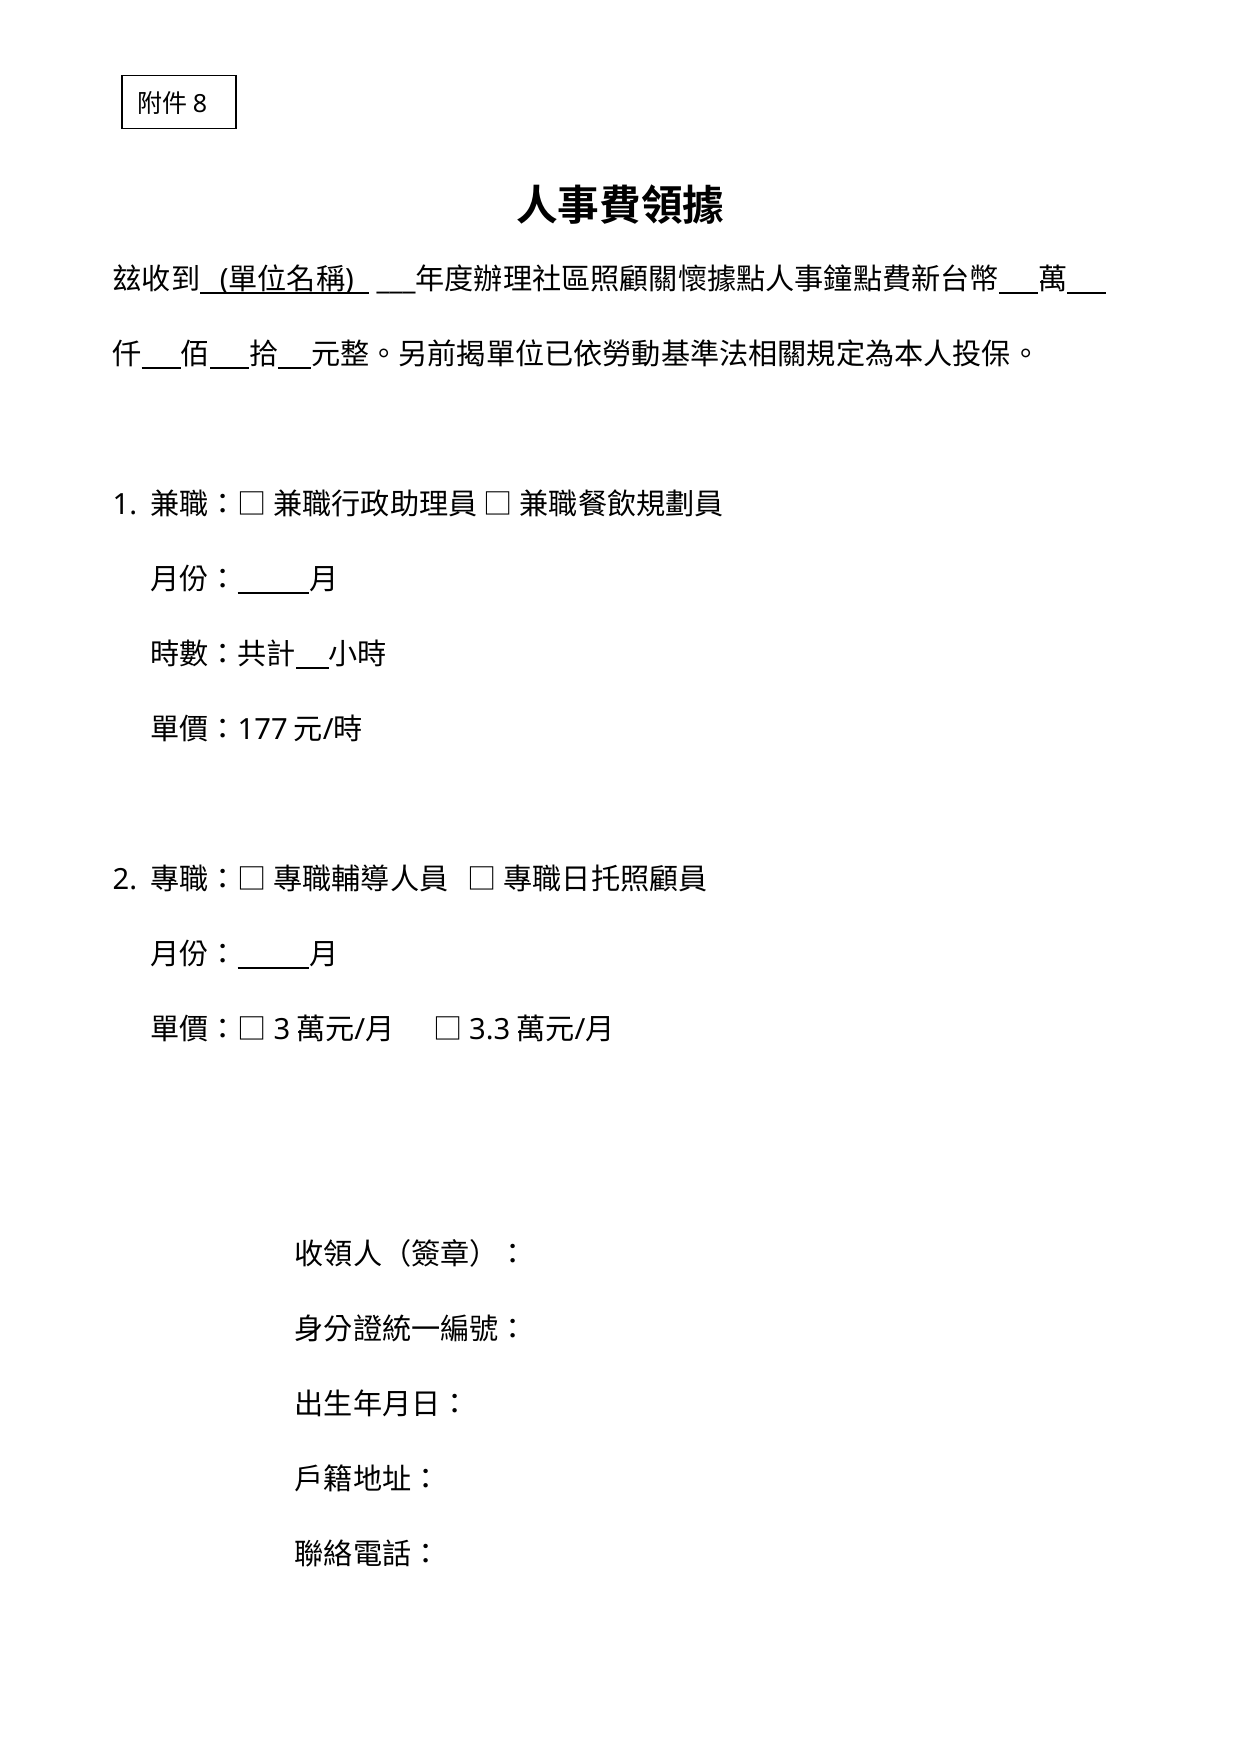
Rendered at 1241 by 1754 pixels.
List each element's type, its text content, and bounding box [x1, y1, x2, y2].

text 月份： 月 [150, 914, 1128, 989]
list 兼職：□ 兼職行政助理員 □ 兼職餐飲規劃員 [112, 464, 1128, 539]
text 單價：177元/時 [150, 689, 1128, 764]
text 人事費領據 [112, 164, 1128, 239]
text 玆收到 (單位名稱) ___年度辦理社區照顧關懷據點人事鐘點費新台幣 萬 仟 佰 拾 元整。另前揭單位已依勞動基準法相關規定為本人投保。 [112, 239, 1128, 389]
text [123, 76, 235, 128]
text 身分證統一編號： [112, 1289, 1128, 1364]
text 收領人（簽章）： [112, 1214, 1128, 1289]
text 出生年月日： [112, 1364, 1128, 1439]
text 單價：□ 3萬元/月 □ 3.3萬元/月 [150, 989, 1128, 1064]
text 月份： 月 [150, 539, 1128, 614]
text 戶籍地址： [112, 1439, 1128, 1514]
text 聯絡電話： [112, 1514, 1128, 1589]
text 附件8 [138, 84, 220, 120]
text 時數：共計 小時 [150, 614, 1128, 689]
list 專職：□ 專職輔導人員 □ 專職日托照顧員 [112, 839, 1128, 914]
